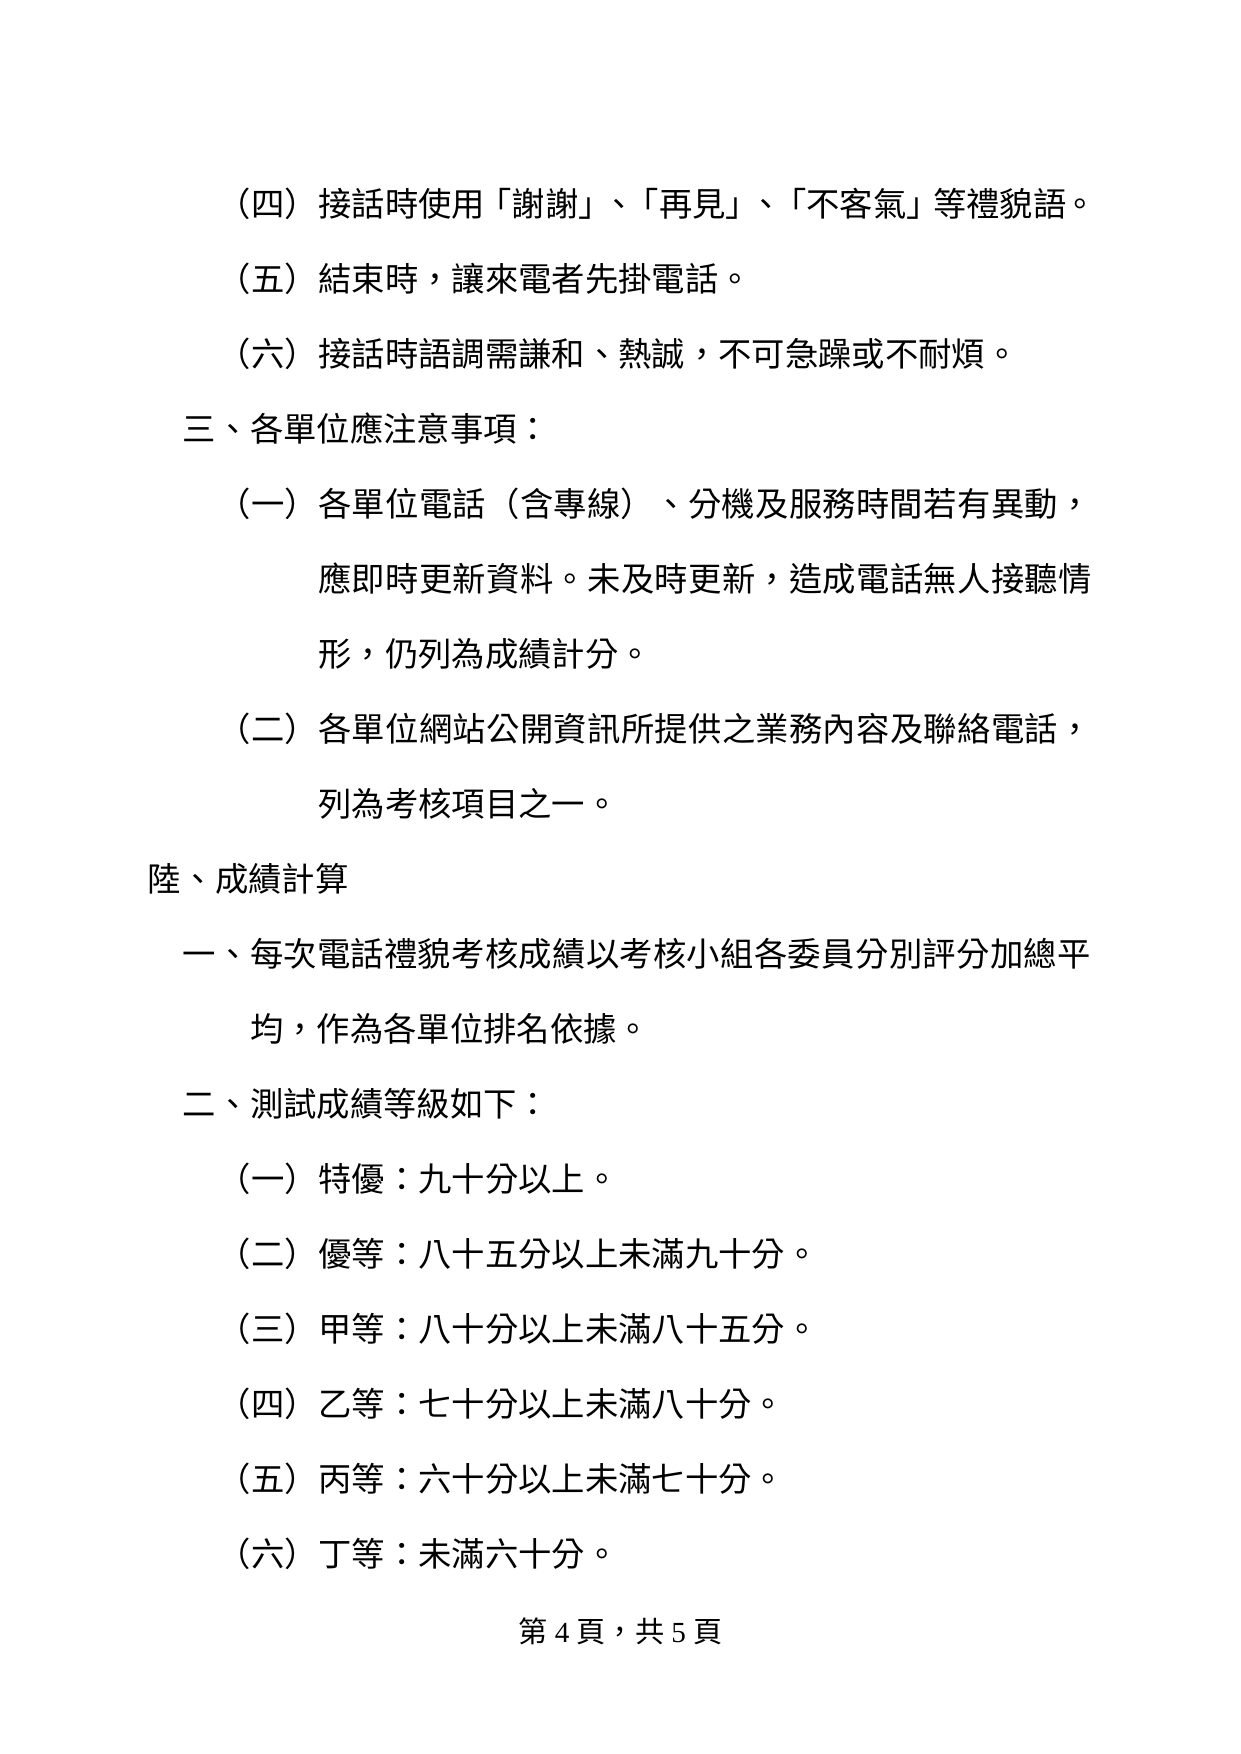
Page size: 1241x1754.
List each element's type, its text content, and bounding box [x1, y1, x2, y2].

list 測試成績等級如下： [183, 1064, 1092, 1139]
list 甲等：八十分以上未滿八十五分。 [218, 1289, 1092, 1364]
list 各單位應注意事項： [183, 389, 1092, 464]
list 丁等：未滿六十分。 [218, 1514, 1092, 1589]
list 每次電話禮貌考核成績以考核小組各委員分別評分加總平均，作為各單位排名依據。 [183, 914, 1092, 1064]
list 接話時語調需謙和、熱誠，不可急躁或不耐煩。 [218, 314, 1092, 389]
list 成績計算 [148, 839, 1092, 914]
list 優等：八十五分以上未滿九十分。 [218, 1214, 1092, 1289]
list 結束時，讓來電者先掛電話。 [218, 239, 1092, 314]
list 各單位電話（含專線）、分機及服務時間若有異動，應即時更新資料。未及時更新，造成電話無人接聽情形，仍列為成績計分。 [218, 464, 1092, 689]
list 丙等：六十分以上未滿七十分。 [218, 1439, 1092, 1514]
list 各單位網站公開資訊所提供之業務內容及聯絡電話，列為考核項目之一。 [218, 689, 1092, 839]
list 接話時使用「謝謝」、「再見」、「不客氣」等禮貌語。 [218, 164, 1092, 239]
list 特優：九十分以上。 [218, 1139, 1092, 1214]
list 乙等：七十分以上未滿八十分。 [218, 1364, 1092, 1439]
